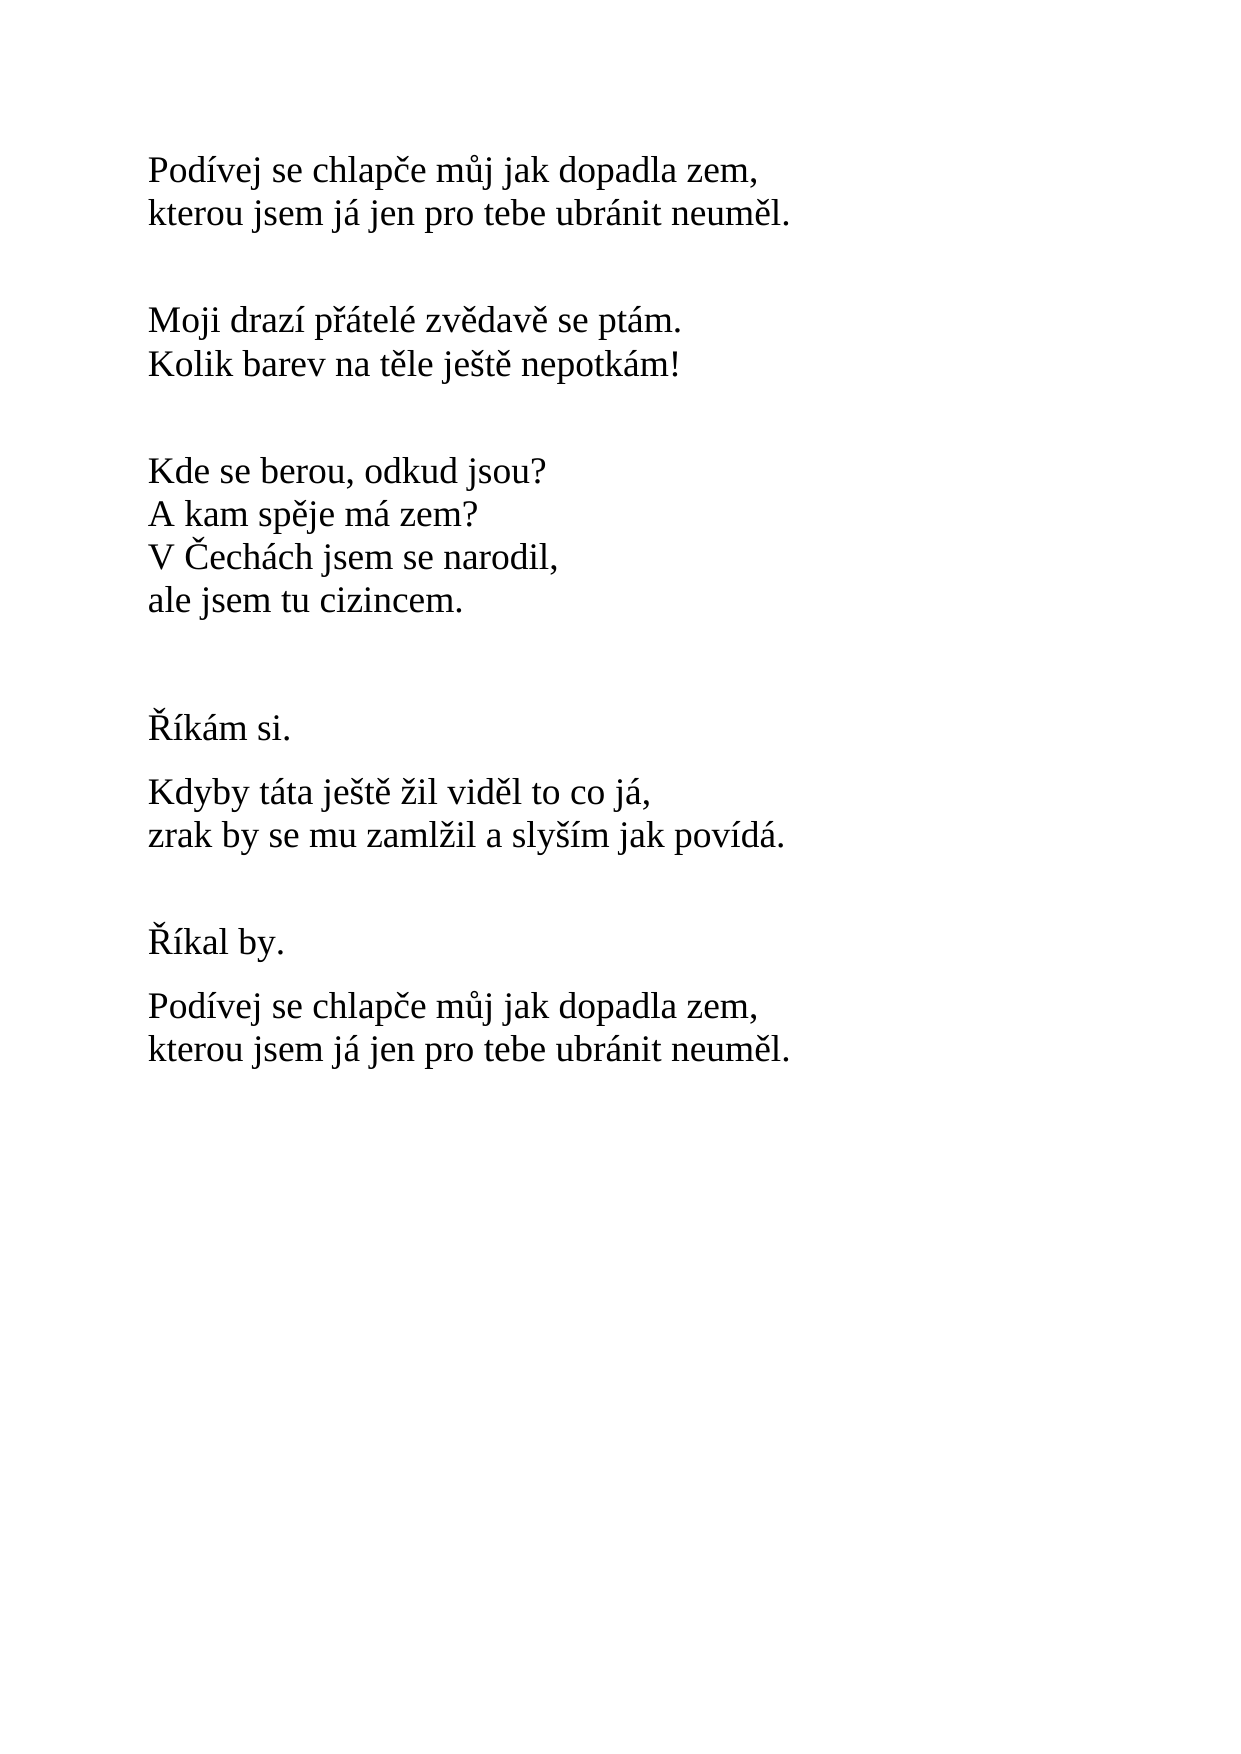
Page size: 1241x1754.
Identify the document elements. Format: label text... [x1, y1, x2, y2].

text Říkal by. [148, 919, 1093, 963]
text Říkám si. [148, 705, 1093, 748]
text Moji drazí přátelé zvědavě se ptám. Kolik barev na těle ještě nepotkám! [148, 298, 1093, 427]
text Kde se berou, odkud jsou? A kam spěje má zem? V Čechách jsem se narodil, ale jsem tu cizincem. [148, 448, 1093, 621]
text Kdyby táta ještě žil viděl to co já, zrak by se mu zamlžil a slyším jak povídá. [148, 769, 1093, 899]
text Podívej se chlapče můj jak dopadla zem, kterou jsem já jen pro tebe ubránit neuměl. [148, 148, 1093, 277]
text Podívej se chlapče můj jak dopadla zem, kterou jsem já jen pro tebe ubránit neuměl. [148, 983, 1093, 1098]
